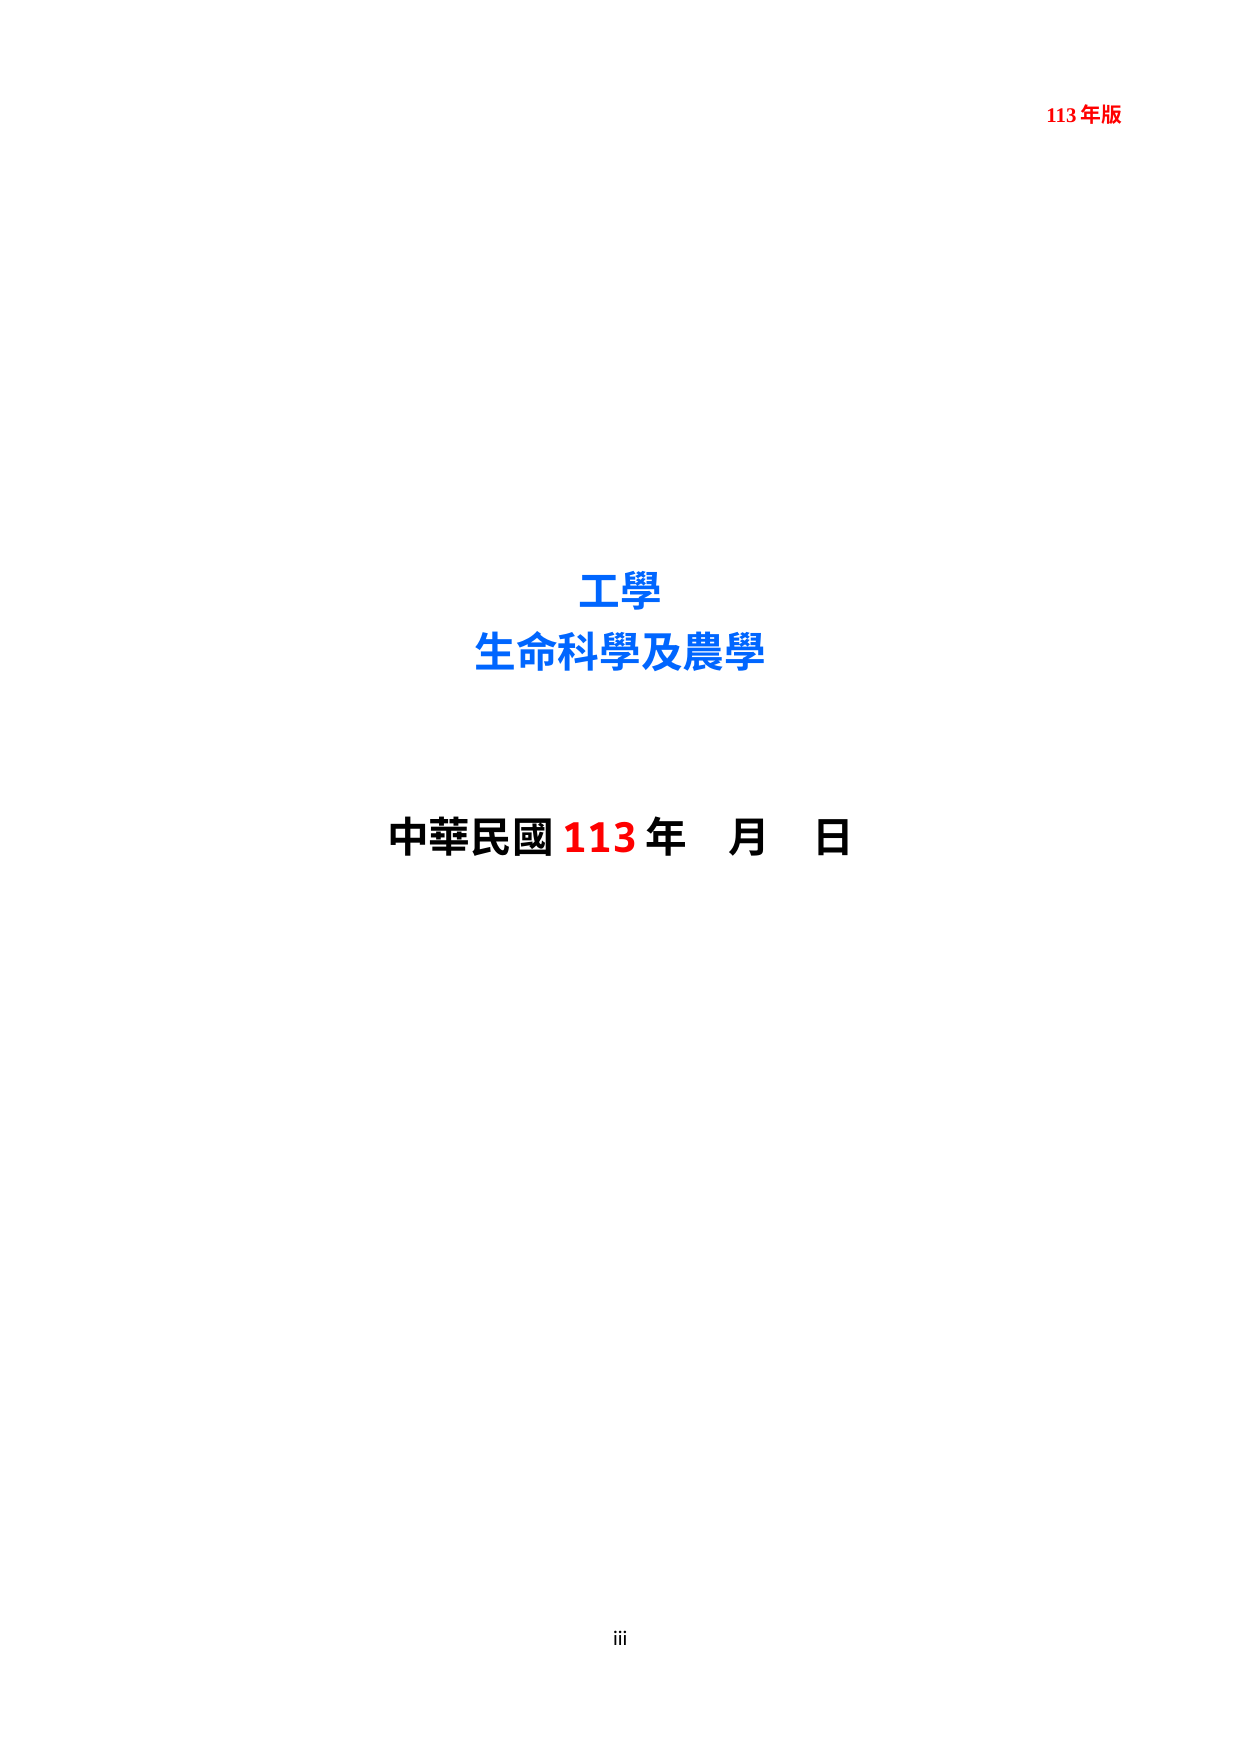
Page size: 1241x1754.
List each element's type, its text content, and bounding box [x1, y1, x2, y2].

text 生命科學及農學 [118, 619, 1122, 679]
text 工學 [118, 558, 1122, 619]
text 中華民國113年 月 日 [118, 804, 1122, 865]
